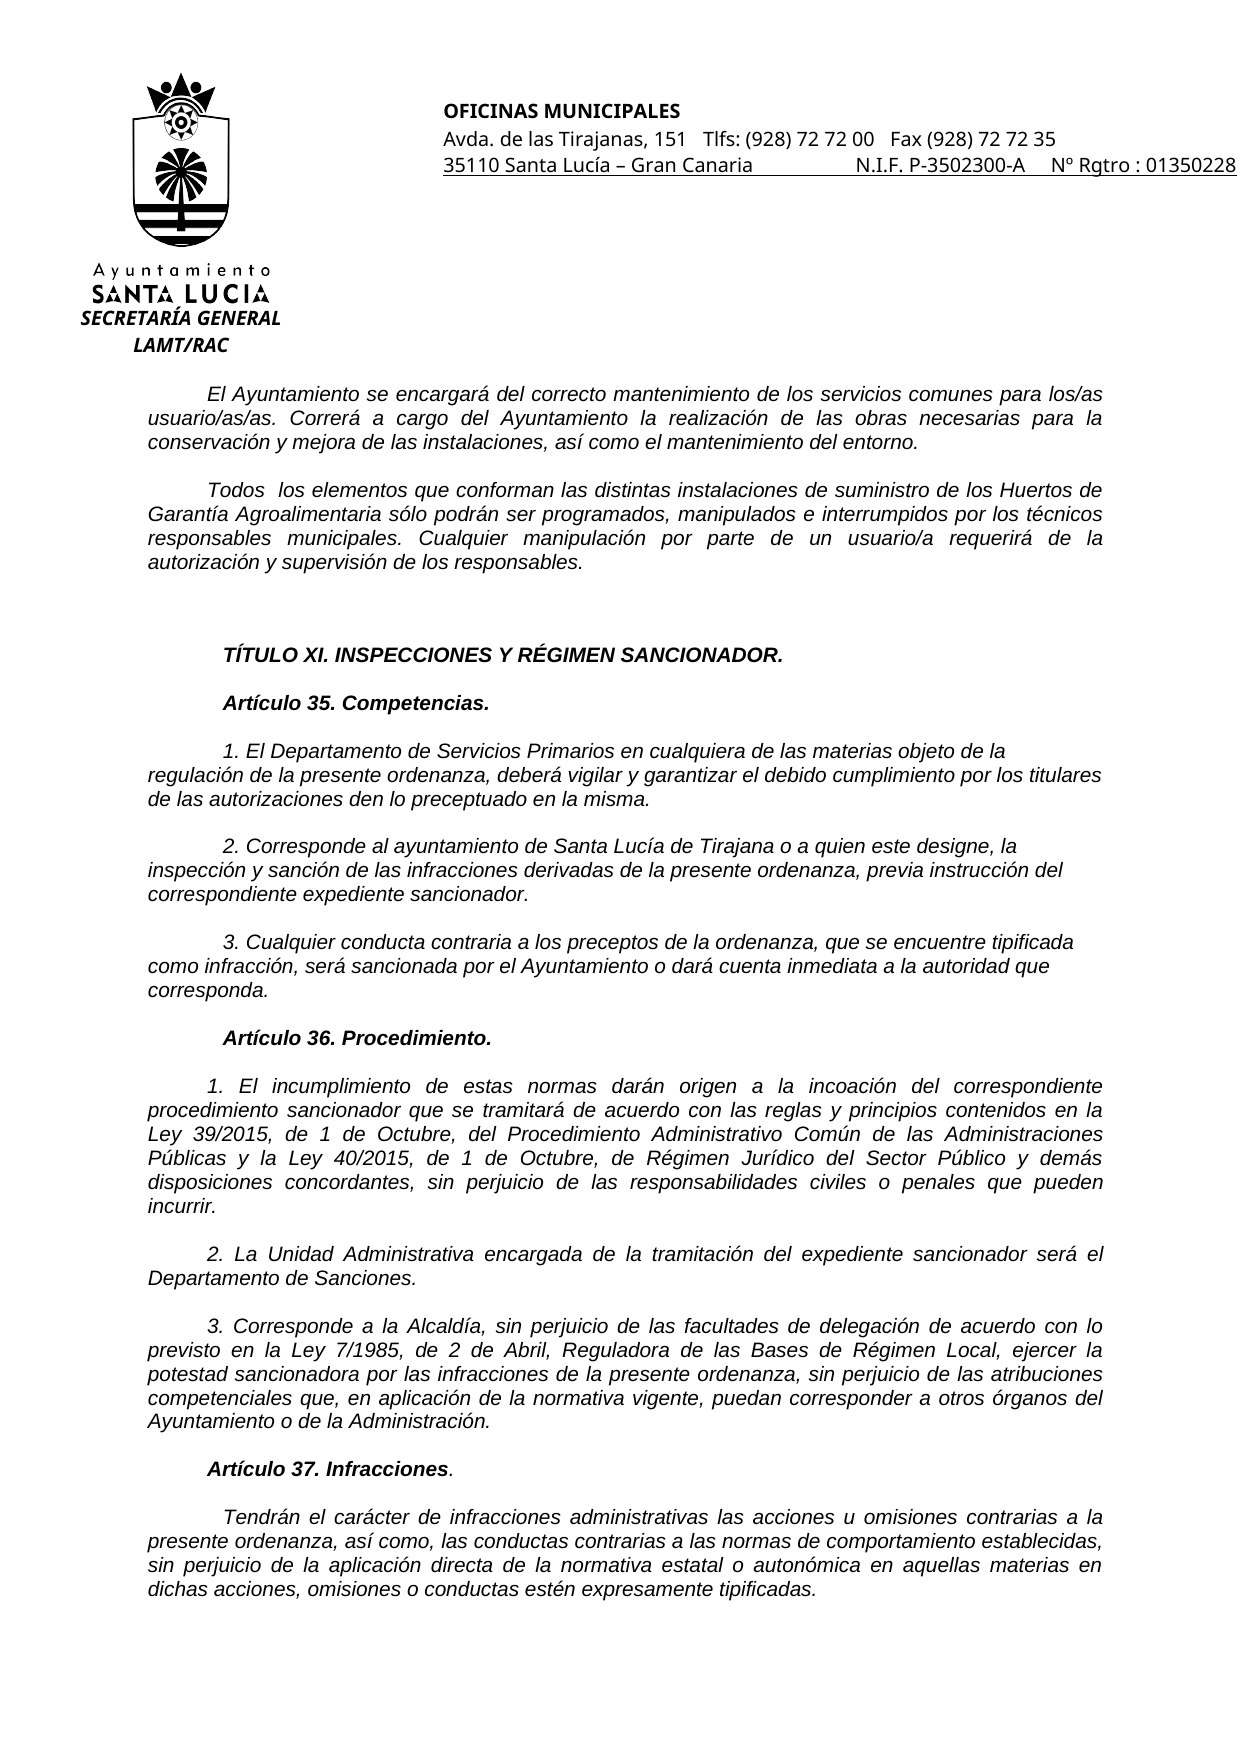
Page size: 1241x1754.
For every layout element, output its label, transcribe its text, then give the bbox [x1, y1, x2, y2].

text 3. Corresponde a la Alcaldía, sin perjuicio de las facultades de delegación de acuerdo con lo previsto en la Ley 7/1985, de 2 de Abril, Reguladora de las Bases de Régimen Local, ejercer la potestad sancionadora por las infracciones de la presente ordenanza, sin perjuicio de las atribuciones competenciales que, en aplicación de la normativa vigente, puedan corresponder a otros órganos del Ayuntamiento o de la Administración. [148, 1313, 1104, 1433]
text 2. Corresponde al ayuntamiento de Santa Lucía de Tirajana o a quien este designe, la inspección y sanción de las infracciones derivadas de la presente ordenanza, previa instrucción del correspondiente expediente sancionador. [148, 834, 1104, 906]
text Artículo 35. Competencias. [148, 691, 1104, 714]
text Artículo 36. Procedimiento. [148, 1026, 1104, 1050]
text TÍTULO XI. INSPECCIONES Y RÉGIMEN SANCIONADOR. [148, 643, 1104, 667]
text 1. El incumplimiento de estas normas darán origen a la incoación del correspondiente procedimiento sancionador que se tramitará de acuerdo con las reglas y principios contenidos en la Ley 39/2015, de 1 de Octubre, del Procedimiento Administrativo Común de las Administraciones Públicas y la Ley 40/2015, de 1 de Octubre, de Régimen Jurídico del Sector Público y demás disposiciones concordantes, sin perjuicio de las responsabilidades civiles o penales que pueden incurrir. [148, 1074, 1104, 1218]
list Todos los elementos que conforman las distintas instalaciones de suministro de los Huertos de Garantía Agroalimentaria sólo podrán ser programados, manipulados e interrumpidos por los técnicos responsables municipales. Cualquier manipulación por parte de un usuario/a requerirá de la autorización y supervisión de los responsables. [148, 478, 1104, 574]
list El Ayuntamiento se encargará del correcto mantenimiento de los servicios comunes para los/as usuario/as/as. Correrá a cargo del Ayuntamiento la realización de las obras necesarias para la conservación y mejora de las instalaciones, así como el mantenimiento del entorno. [148, 382, 1104, 454]
text Tendrán el carácter de infracciones administrativas las acciones u omisiones contrarias a la presente ordenanza, así como, las conductas contrarias a las normas de comportamiento establecidas, sin perjuicio de la aplicación directa de la normativa estatal o autonómica en aquellas materias en dichas acciones, omisiones o conductas estén expresamente tipificadas. [148, 1505, 1104, 1601]
text Artículo 37. Infracciones. [148, 1457, 1104, 1481]
text 1. El Departamento de Servicios Primarios en cualquiera de las materias objeto de la regulación de la presente ordenanza, deberá vigilar y garantizar el debido cumplimiento por los titulares de las autorizaciones den lo preceptuado en la misma. [148, 738, 1104, 810]
text 2. La Unidad Administrativa encargada de la tramitación del expediente sancionador será el Departamento de Sanciones. [148, 1242, 1104, 1289]
text 3. Cualquier conducta contraria a los preceptos de la ordenanza, que se encuentre tipificada como infracción, será sancionada por el Ayuntamiento o dará cuenta inmediata a la autoridad que corresponda. [148, 930, 1104, 1002]
